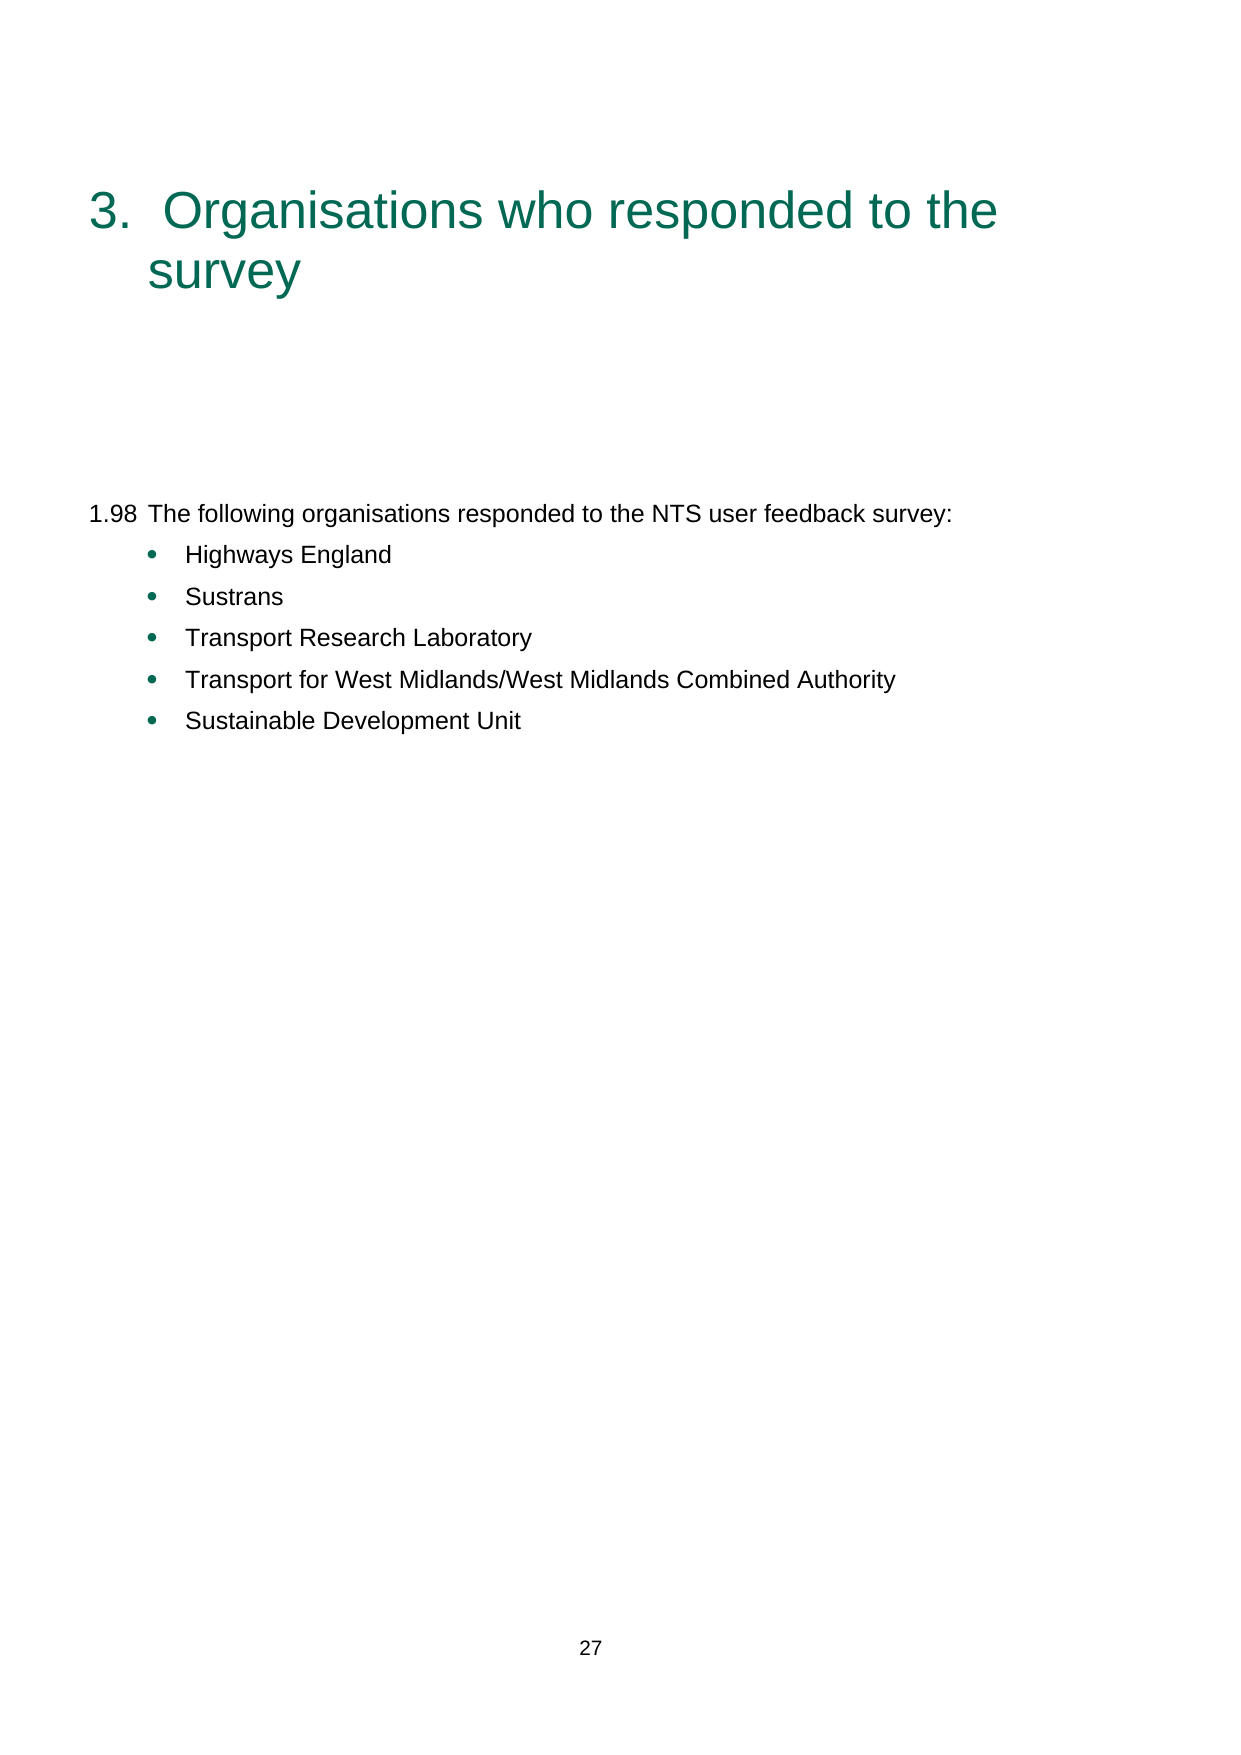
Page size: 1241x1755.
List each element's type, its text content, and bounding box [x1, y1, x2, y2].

list Sustainable Development Unit [148, 706, 1093, 735]
list Sustrans [148, 582, 1093, 611]
list Transport for West Midlands/West Midlands Combined Authority [148, 664, 1093, 693]
list Highways England [148, 541, 1093, 569]
subtitle Organisations who responded to the survey [89, 179, 1093, 299]
list Transport Research Laboratory [148, 623, 1093, 652]
list The following organisations responded to the NTS user feedback survey: [89, 499, 1093, 528]
